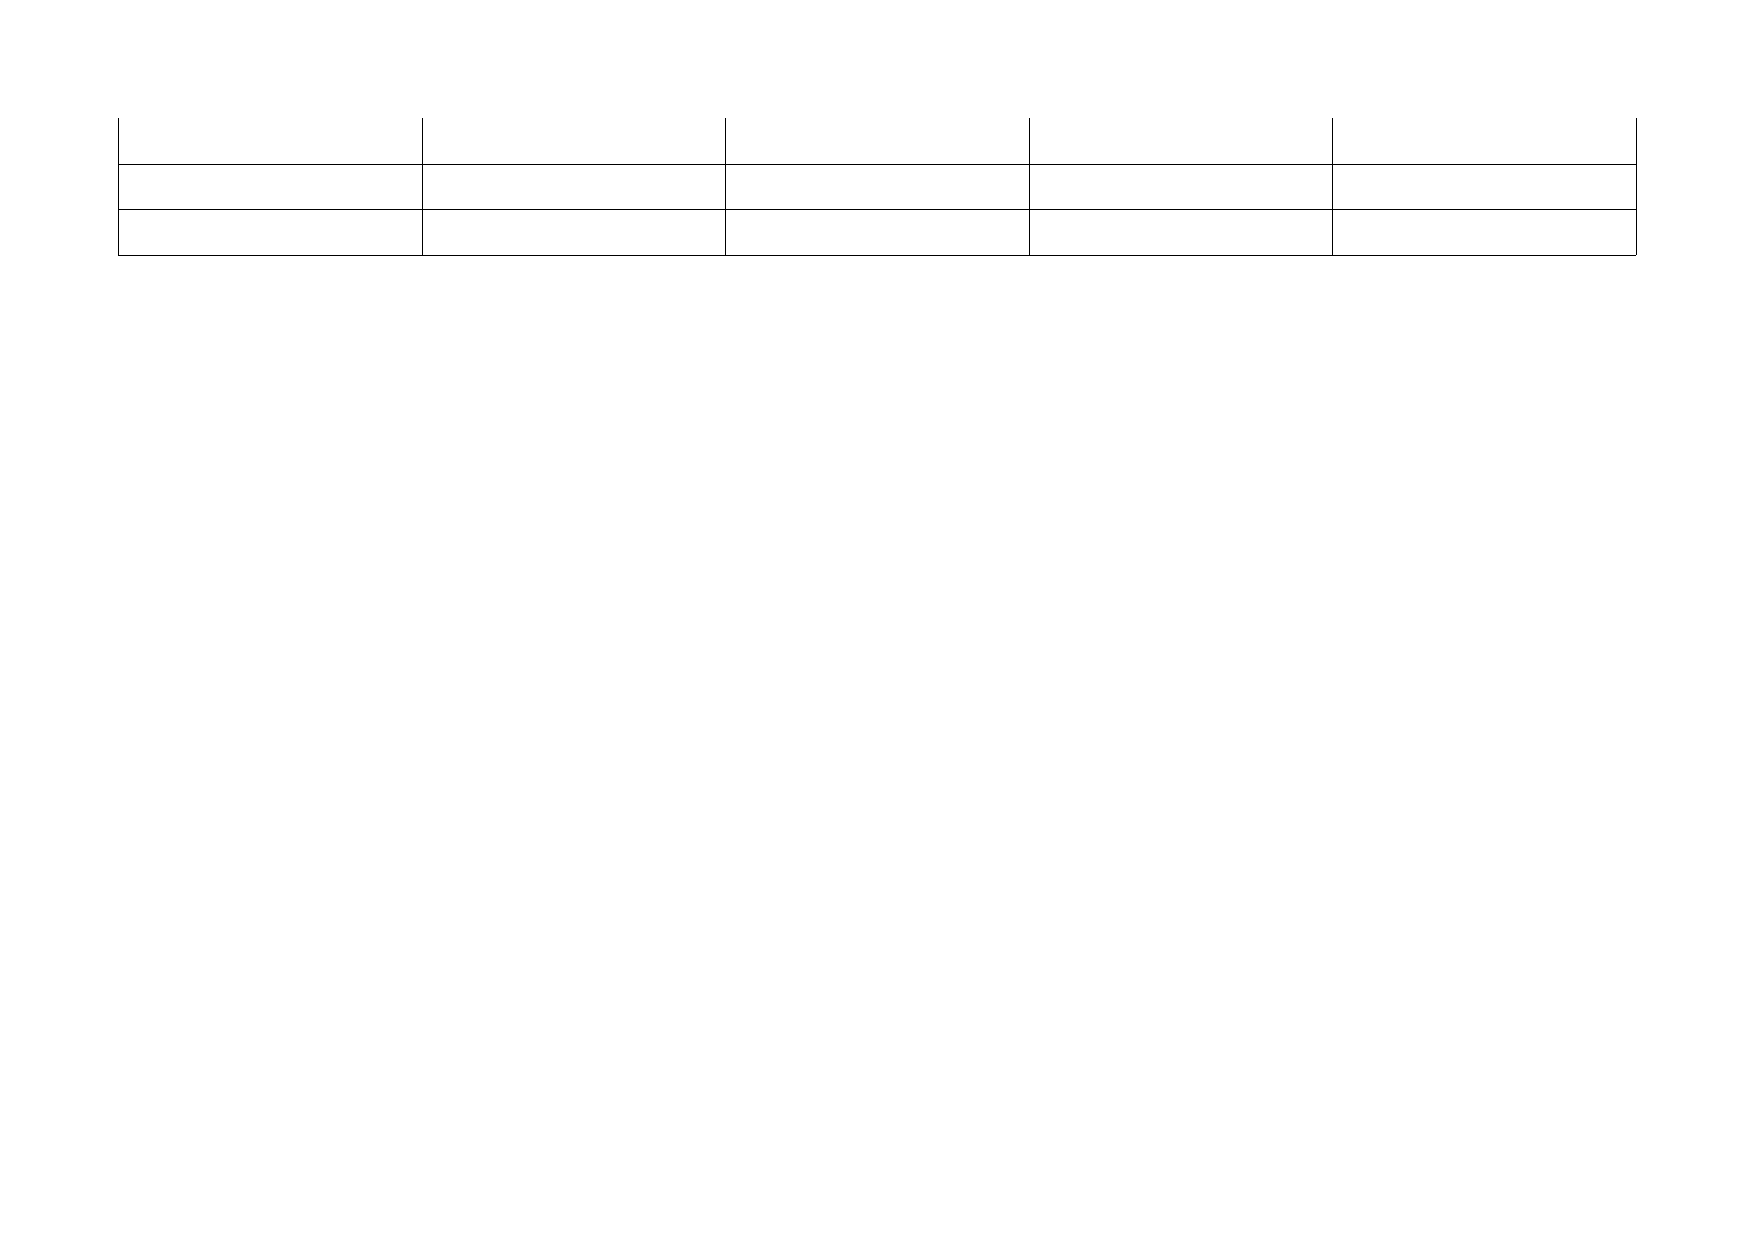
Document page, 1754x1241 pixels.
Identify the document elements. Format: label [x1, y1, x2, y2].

table_cell [1030, 118, 1332, 164]
table_cell [423, 210, 725, 255]
table_cell [119, 165, 422, 209]
table_cell [1333, 210, 1636, 255]
table_cell [726, 118, 1029, 164]
table_cell [119, 118, 422, 164]
table_cell [726, 165, 1029, 209]
table_cell [726, 210, 1029, 255]
table_cell [1333, 165, 1636, 209]
table_cell [1030, 165, 1332, 209]
table_cell [119, 210, 422, 255]
table_cell [1030, 210, 1332, 255]
table_cell [1333, 118, 1636, 164]
table_cell [423, 118, 725, 164]
table_cell [423, 165, 725, 209]
